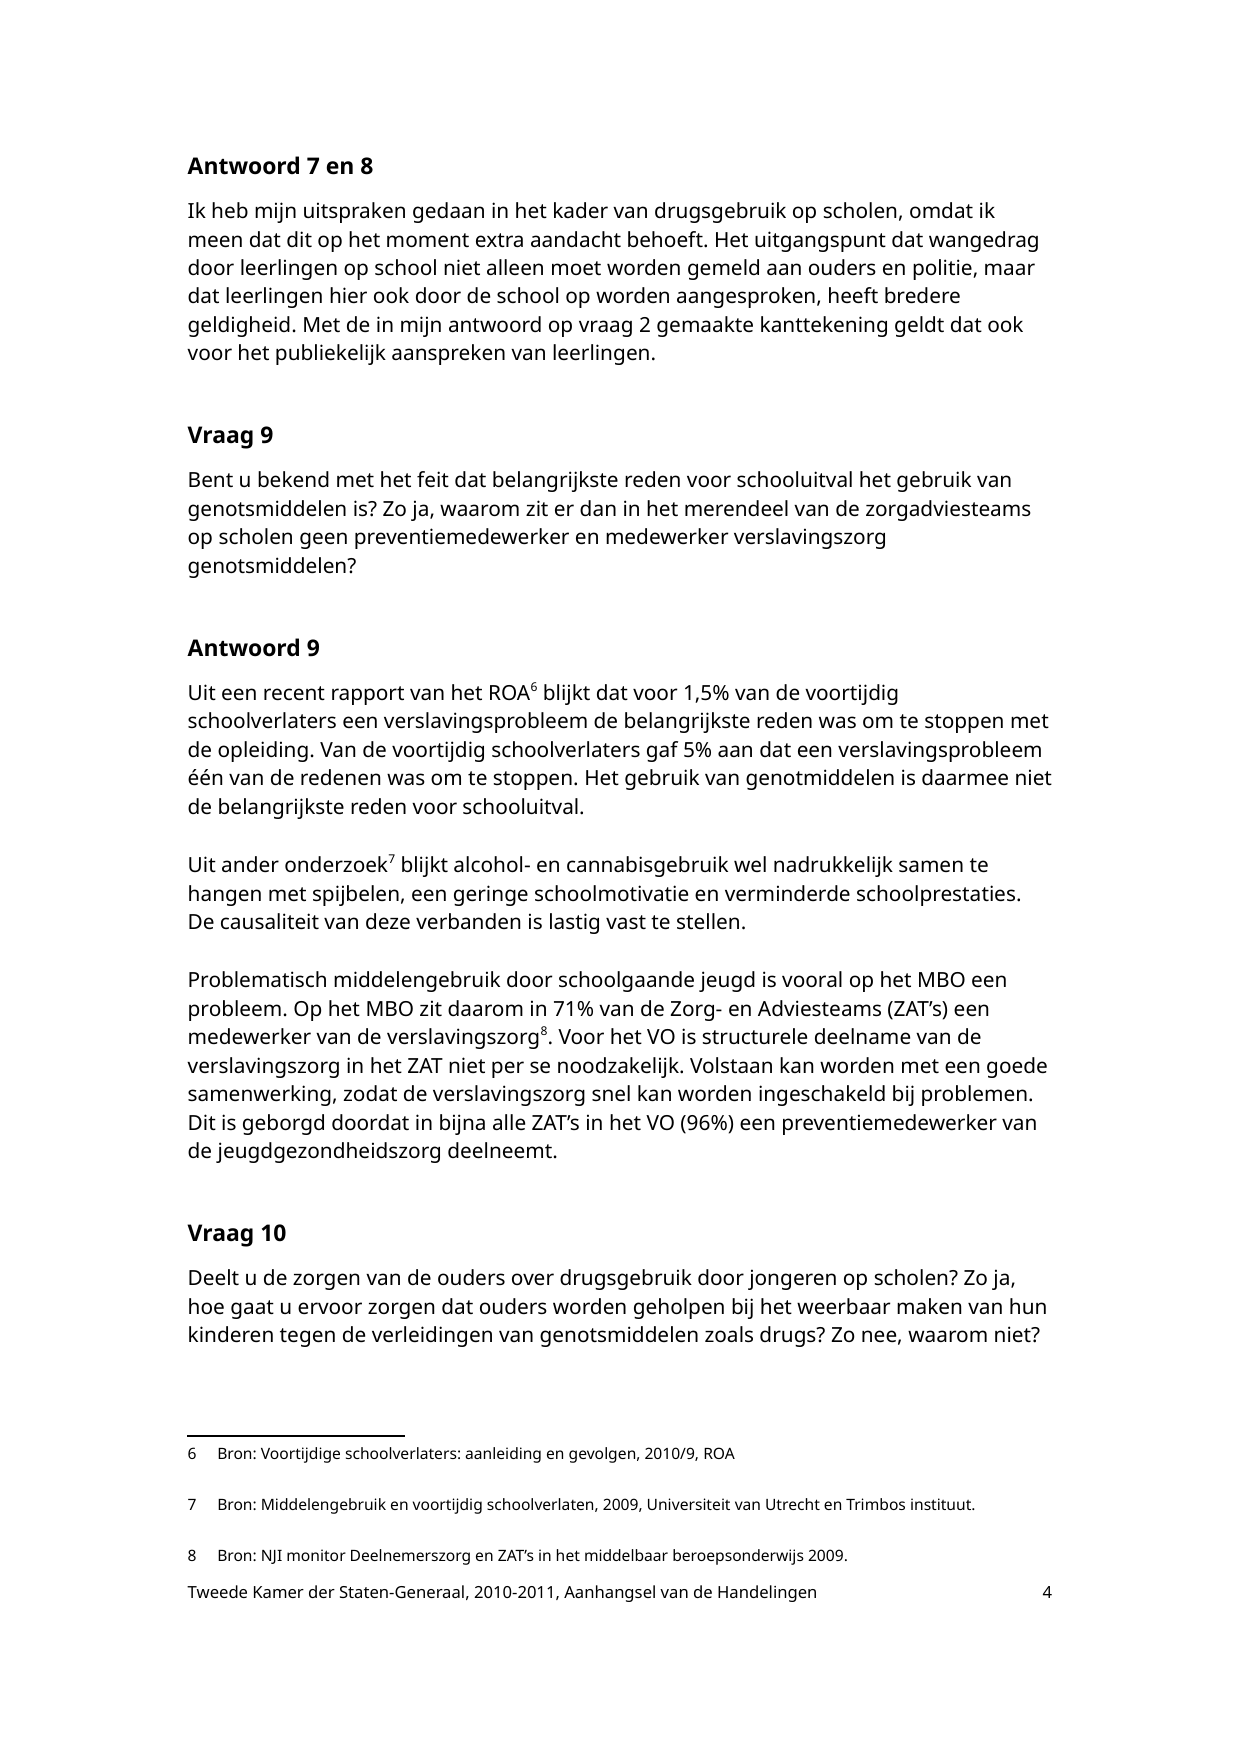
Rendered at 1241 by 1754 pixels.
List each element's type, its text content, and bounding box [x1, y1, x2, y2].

text Uit een recent rapport van het ROA blijkt dat voor 1,5% van de voortijdig schoolverlaters een verslavingsprobleem de belangrijkste reden was om te stoppen met de opleiding. Van de voortijdig schoolverlaters gaf 5% aan dat een verslavingsprobleem één van de redenen was om te stoppen. Het gebruik van genotmiddelen is daarmee niet de belangrijkste reden voor schooluitval. [187, 678, 1053, 820]
text Bron: Middelengebruik en voortijdig schoolverlaten, 2009, Universiteit van Utrecht en Trimbos instituut. [187, 1451, 1053, 1508]
text Bent u bekend met het feit dat belangrijkste reden voor schooluitval het gebruik van genotsmiddelen is? Zo ja, waarom zit er dan in het merendeel van de zorgadviesteams op scholen geen preventiemedewerker en medewerker verslavingszorg genotsmiddelen? [187, 466, 1053, 579]
text Bron: Voortijdige schoolverlaters: aanleiding en gevolgen, 2010/9, ROA [187, 1392, 1053, 1421]
subtitle Vraag 9 [187, 419, 1053, 451]
text Ik heb mijn uitspraken gedaan in het kader van drugsgebruik op scholen, omdat ik meen dat dit op het moment extra aandacht behoeft. Het uitgangspunt dat wangedrag door leerlingen op school niet alleen moet worden gemeld aan ouders en politie, maar dat leerlingen hier ook door de school op worden aangesproken, heeft bredere geldigheid. Met de in mijn antwoord op vraag 2 gemaakte kanttekening geldt dat ook voor het publiekelijk aanspreken van leerlingen. [187, 196, 1053, 367]
text Deelt u de zorgen van de ouders over drugsgebruik door jongeren op scholen? Zo ja, hoe gaat u ervoor zorgen dat ouders worden geholpen bij het weerbaar maken van hun kinderen tegen de verleidingen van genotsmiddelen zoals drugs? Zo nee, waarom niet? [187, 1263, 1053, 1349]
text Problematisch middelengebruik door schoolgaande jeugd is vooral op het MBO een probleem. Op het MBO zit daarom in 71% van de Zorg- en Adviesteams (ZAT’s) een medewerker van de verslavingszorg. Voor het VO is structurele deelname van de verslavingszorg in het ZAT niet per se noodzakelijk. Volstaan kan worden met een goede samenwerking, zodat de verslavingszorg snel kan worden ingeschakeld bij problemen. Dit is geborgd doordat in bijna alle ZAT’s in het VO (96%) een preventiemedewerker van de jeugdgezondheidszorg deelneemt. [187, 966, 1053, 1165]
text Bron: NJI monitor Deelnemerszorg en ZAT’s in het middelbaar beroepsonderwijs 2009. [187, 1538, 1053, 1566]
subtitle Vraag 10 [187, 1217, 1053, 1248]
subtitle Antwoord 7 en 8 [187, 150, 1053, 181]
subtitle Antwoord 9 [187, 632, 1053, 663]
text Uit ander onderzoek blijkt alcohol- en cannabisgebruik wel nadrukkelijk samen te hangen met spijbelen, een geringe schoolmotivatie en verminderde schoolprestaties. De causaliteit van deze verbanden is lastig vast te stellen. [187, 850, 1053, 936]
